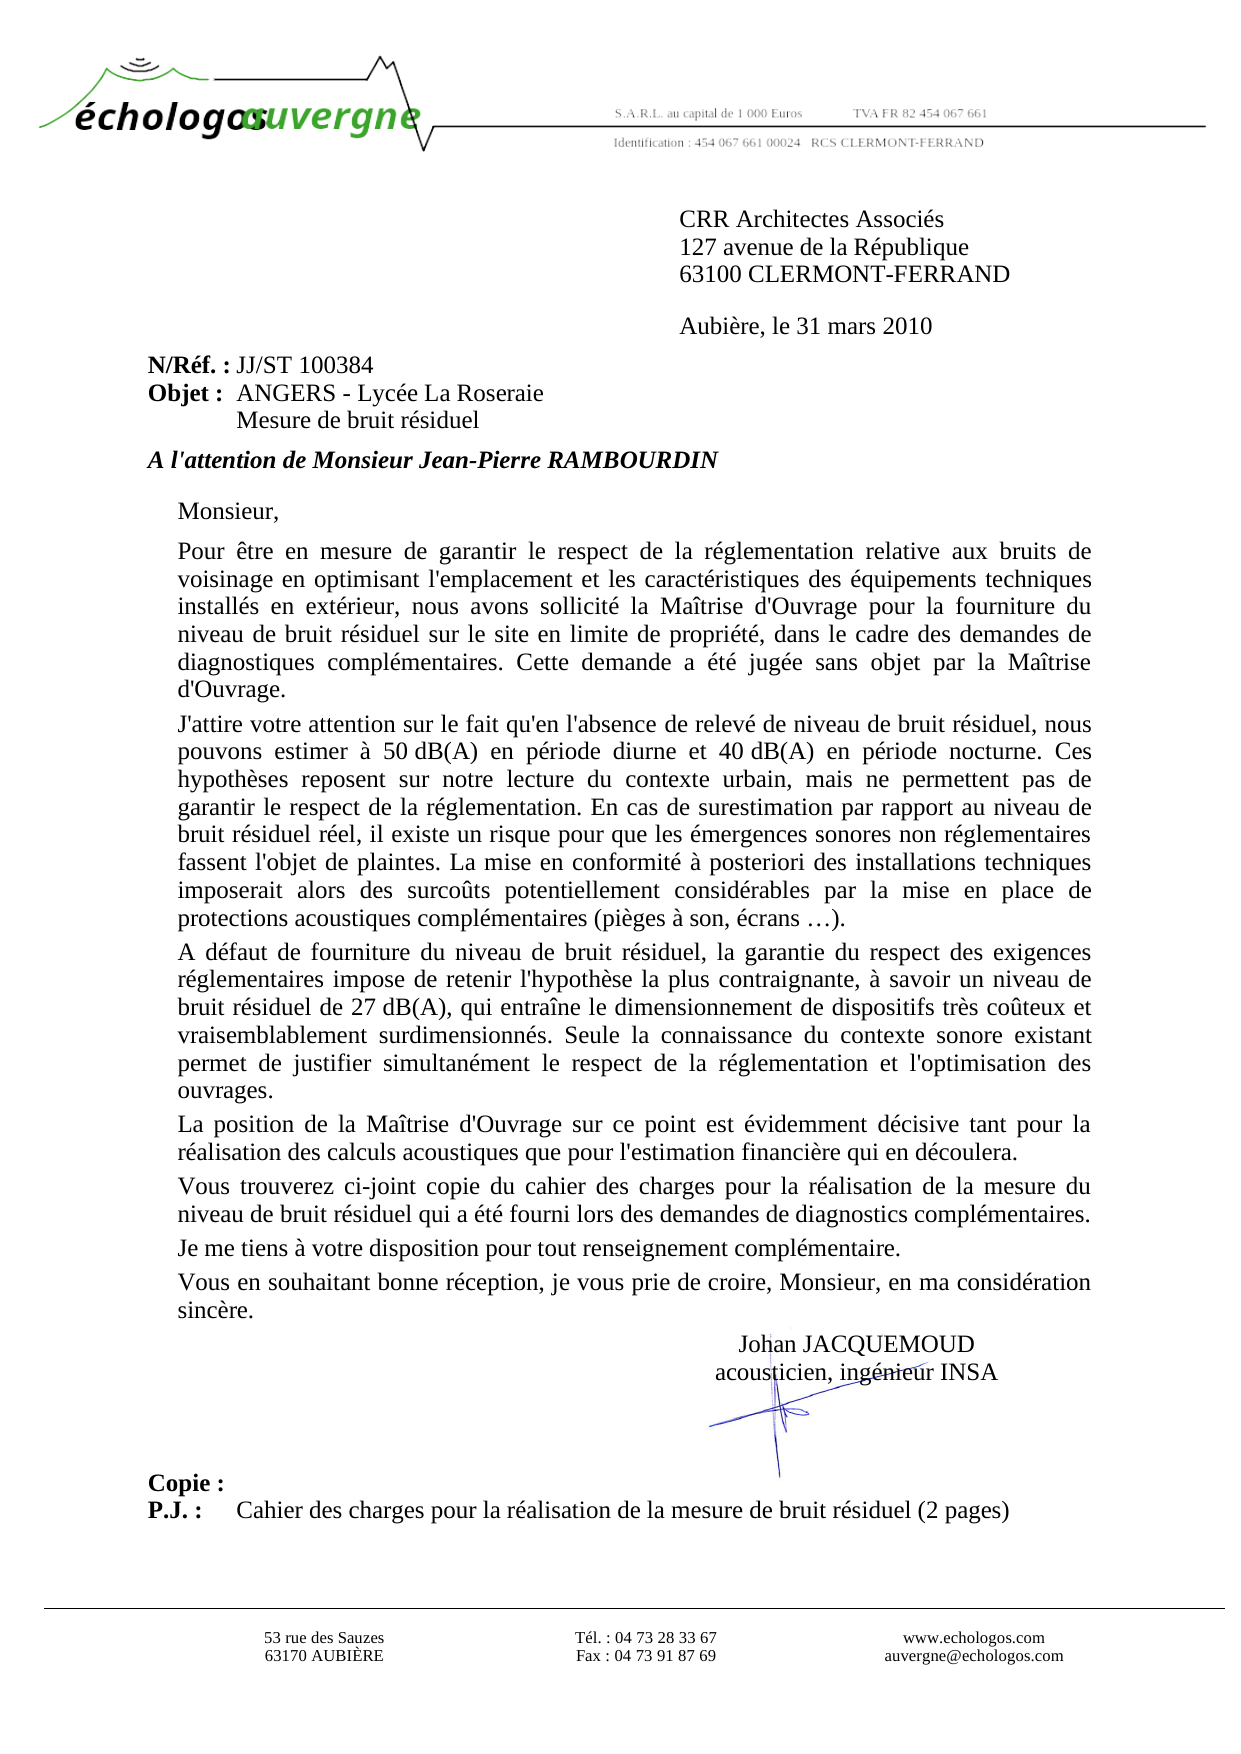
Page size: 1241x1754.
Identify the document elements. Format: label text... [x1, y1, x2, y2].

text Aubière, le 31 mars 2010 [679, 312, 1093, 339]
text Vous trouverez ci-joint copie du cahier des charges pour la réalisation de la mesure du niveau de bruit résiduel qui a été fourni lors des demandes de diagnostics complémentaires. [177, 1172, 1093, 1228]
text Vous en souhaitant bonne réception, je vous prie de croire, Monsieur, en ma considération sincère. [177, 1268, 1093, 1324]
text Monsieur, [177, 497, 1093, 525]
text Johan JACQUEMOUD acousticien, ingénieur INSA [620, 1330, 689, 1386]
text A défaut de fourniture du niveau de bruit résiduel, la garantie du respect des exigences réglementaires impose de retenir l'hypothèse la plus contraignante, à savoir un niveau de bruit résiduel de 27 dB(A), qui entraîne le dimensionnement de dispositifs très coûteux et vraisemblablement surdimensionnés. Seule la connaissance du contexte sonore existant permet de justifier simultanément le respect de la réglementation et l'optimisation des ouvrages. [177, 938, 1093, 1104]
text N/Réf. : JJ/ST 100384 Objet : ANGERS - Lycée La Roseraie Mesure de bruit résiduel [148, 351, 1093, 434]
text CRR Architectes Associés 127 avenue de la République 63100 CLERMONT-FERRAND [679, 205, 1093, 288]
text Copie : [148, 1469, 1093, 1497]
text P.J. : Cahier des charges pour la réalisation de la mesure de bruit résiduel (2 pages) [148, 1497, 1093, 1524]
text Johan JACQUEMOUD acousticien, ingénieur INSA [955, 1330, 1093, 1386]
text Je me tiens à votre disposition pour tout renseignement complémentaire. [177, 1234, 1093, 1262]
text J'attire votre attention sur le fait qu'en l'absence de relevé de niveau de bruit résiduel, nous pouvons estimer à 50 dB(A) en période diurne et 40 dB(A) en période nocturne. Ces hypothèses reposent sur notre lecture du contexte urbain, mais ne permettent pas de garantir le respect de la réglementation. En cas de surestimation par rapport au niveau de bruit résiduel réel, il existe un risque pour que les émergences sonores non réglementaires fassent l'objet de plaintes. La mise en conformité à posteriori des installations techniques imposerait alors des surcoûts potentiellement considérables par la mise en place de protections acoustiques complémentaires (pièges à son, écrans …). [177, 710, 1093, 931]
text A l'attention de Monsieur Jean-Pierre RAMBOURDIN [148, 446, 1093, 474]
picture [689, 1327, 955, 1487]
text Pour être en mesure de garantir le respect de la réglementation relative aux bruits de voisinage en optimisant l'emplacement et les caractéristiques des équipements techniques installés en extérieur, nous avons sollicité la Maîtrise d'Ouvrage pour la fourniture du niveau de bruit résiduel sur le site en limite de propriété, dans le cadre des demandes de diagnostiques complémentaires. Cette demande a été jugée sans objet par la Maîtrise d'Ouvrage. [177, 537, 1093, 703]
text La position de la Maîtrise d'Ouvrage sur ce point est évidemment décisive tant pour la réalisation des calculs acoustiques que pour l'estimation financière qui en découlera. [177, 1111, 1093, 1166]
